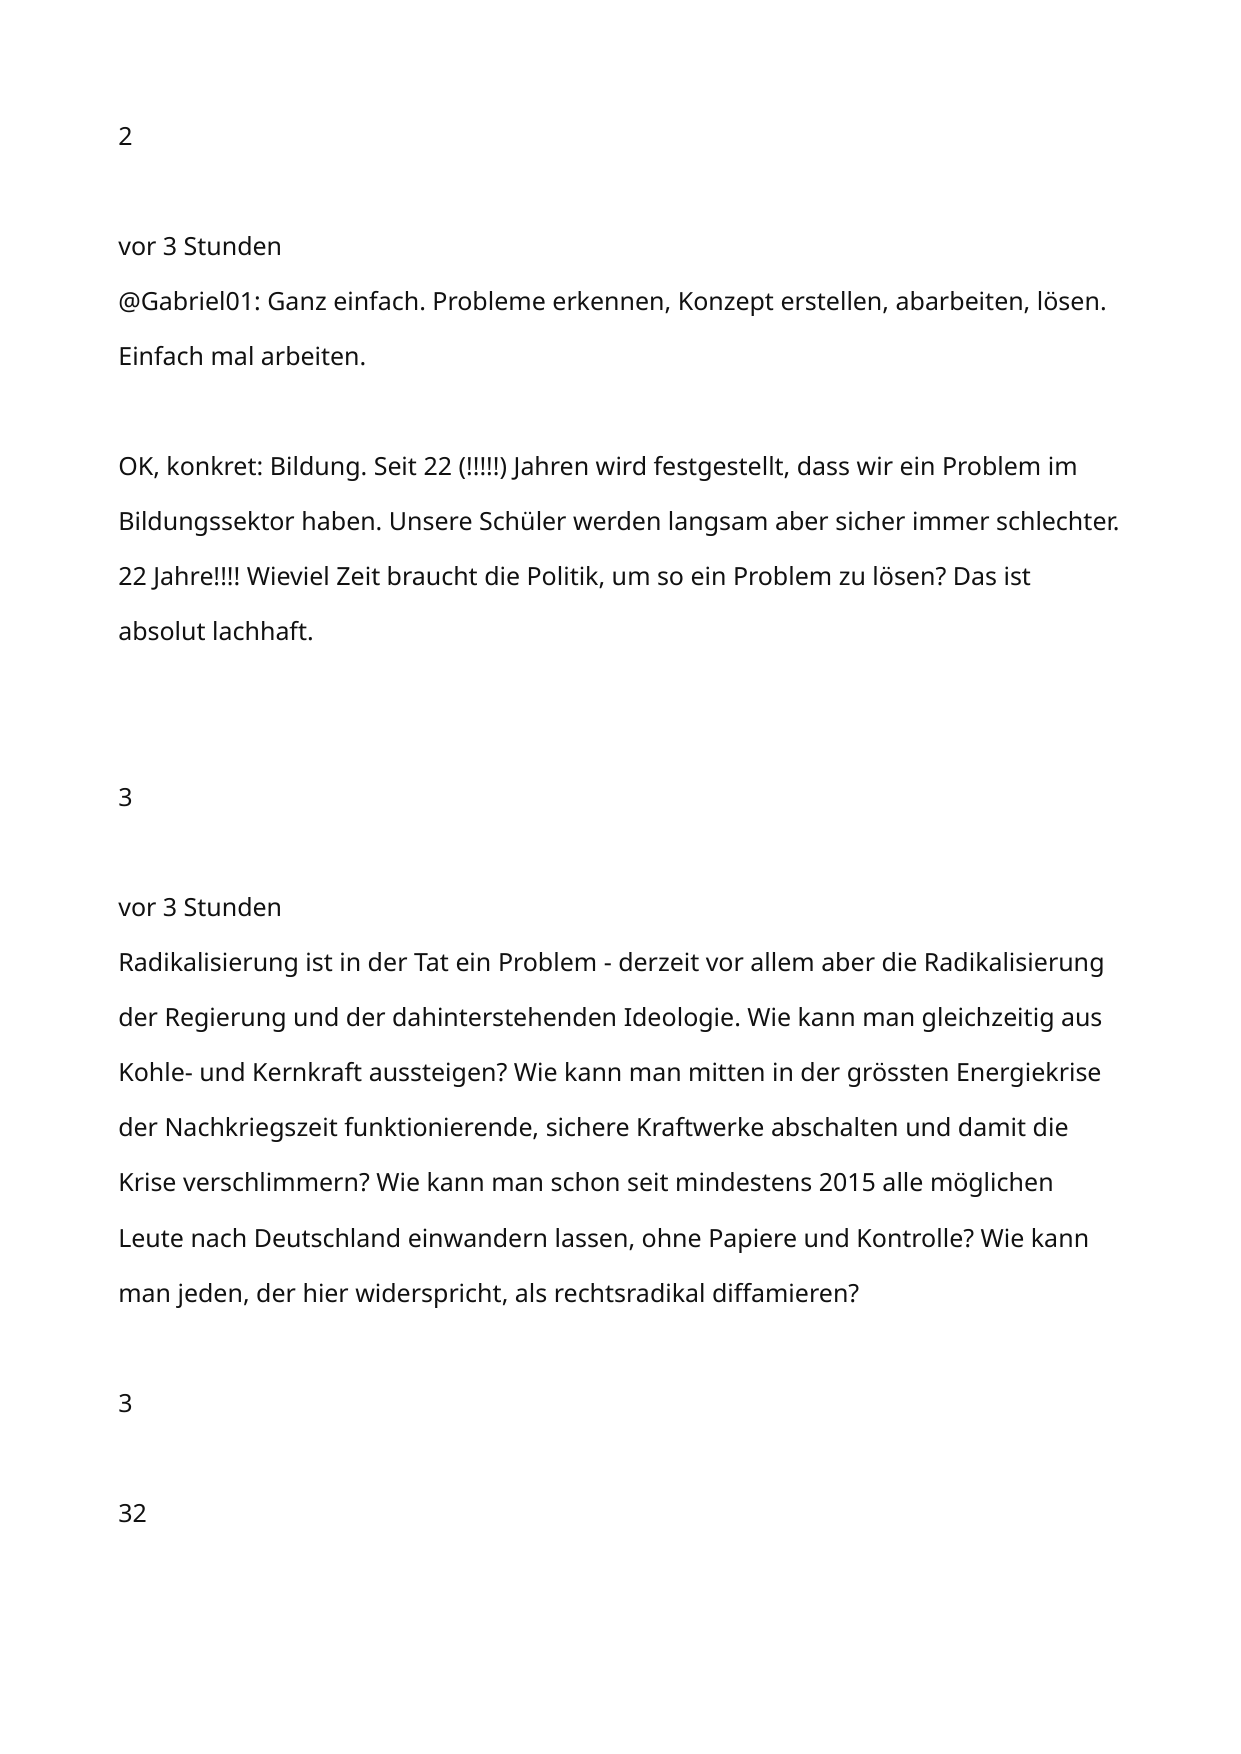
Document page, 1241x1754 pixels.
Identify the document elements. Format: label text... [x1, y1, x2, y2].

text @Gabriel01: Ganz einfach. Probleme erkennen, Konzept erstellen, abarbeiten, lösen. Einfach mal arbeiten. [118, 283, 1122, 373]
text vor 3 Stunden [118, 889, 1122, 924]
text 3 [118, 1386, 1122, 1419]
text 32 [118, 1496, 1122, 1530]
text 3 [118, 779, 1122, 813]
text OK, konkret: Bildung. Seit 22 (!!!!!) Jahren wird festgestellt, dass wir ein Problem im Bildungssektor haben. Unsere Schüler werden langsam aber sicher immer schlechter. 22 Jahre!!!! Wieviel Zeit braucht die Politik, um so ein Problem zu lösen? Das ist absolut lachhaft. [118, 449, 1122, 648]
text 2 [118, 118, 1122, 152]
text Radikalisierung ist in der Tat ein Problem - derzeit vor allem aber die Radikalisierung der Regierung und der dahinterstehenden Ideologie. Wie kann man gleichzeitig aus Kohle- und Kernkraft aussteigen? Wie kann man mitten in der grössten Energiekrise der Nachkriegszeit funktionierende, sichere Kraftwerke abschalten und damit die Krise verschlimmern? Wie kann man schon seit mindestens 2015 alle möglichen Leute nach Deutschland einwandern lassen, ohne Papiere und Kontrolle? Wie kann man jeden, der hier widerspricht, als rechtsradikal diffamieren? [118, 945, 1122, 1309]
text vor 3 Stunden [118, 228, 1122, 262]
